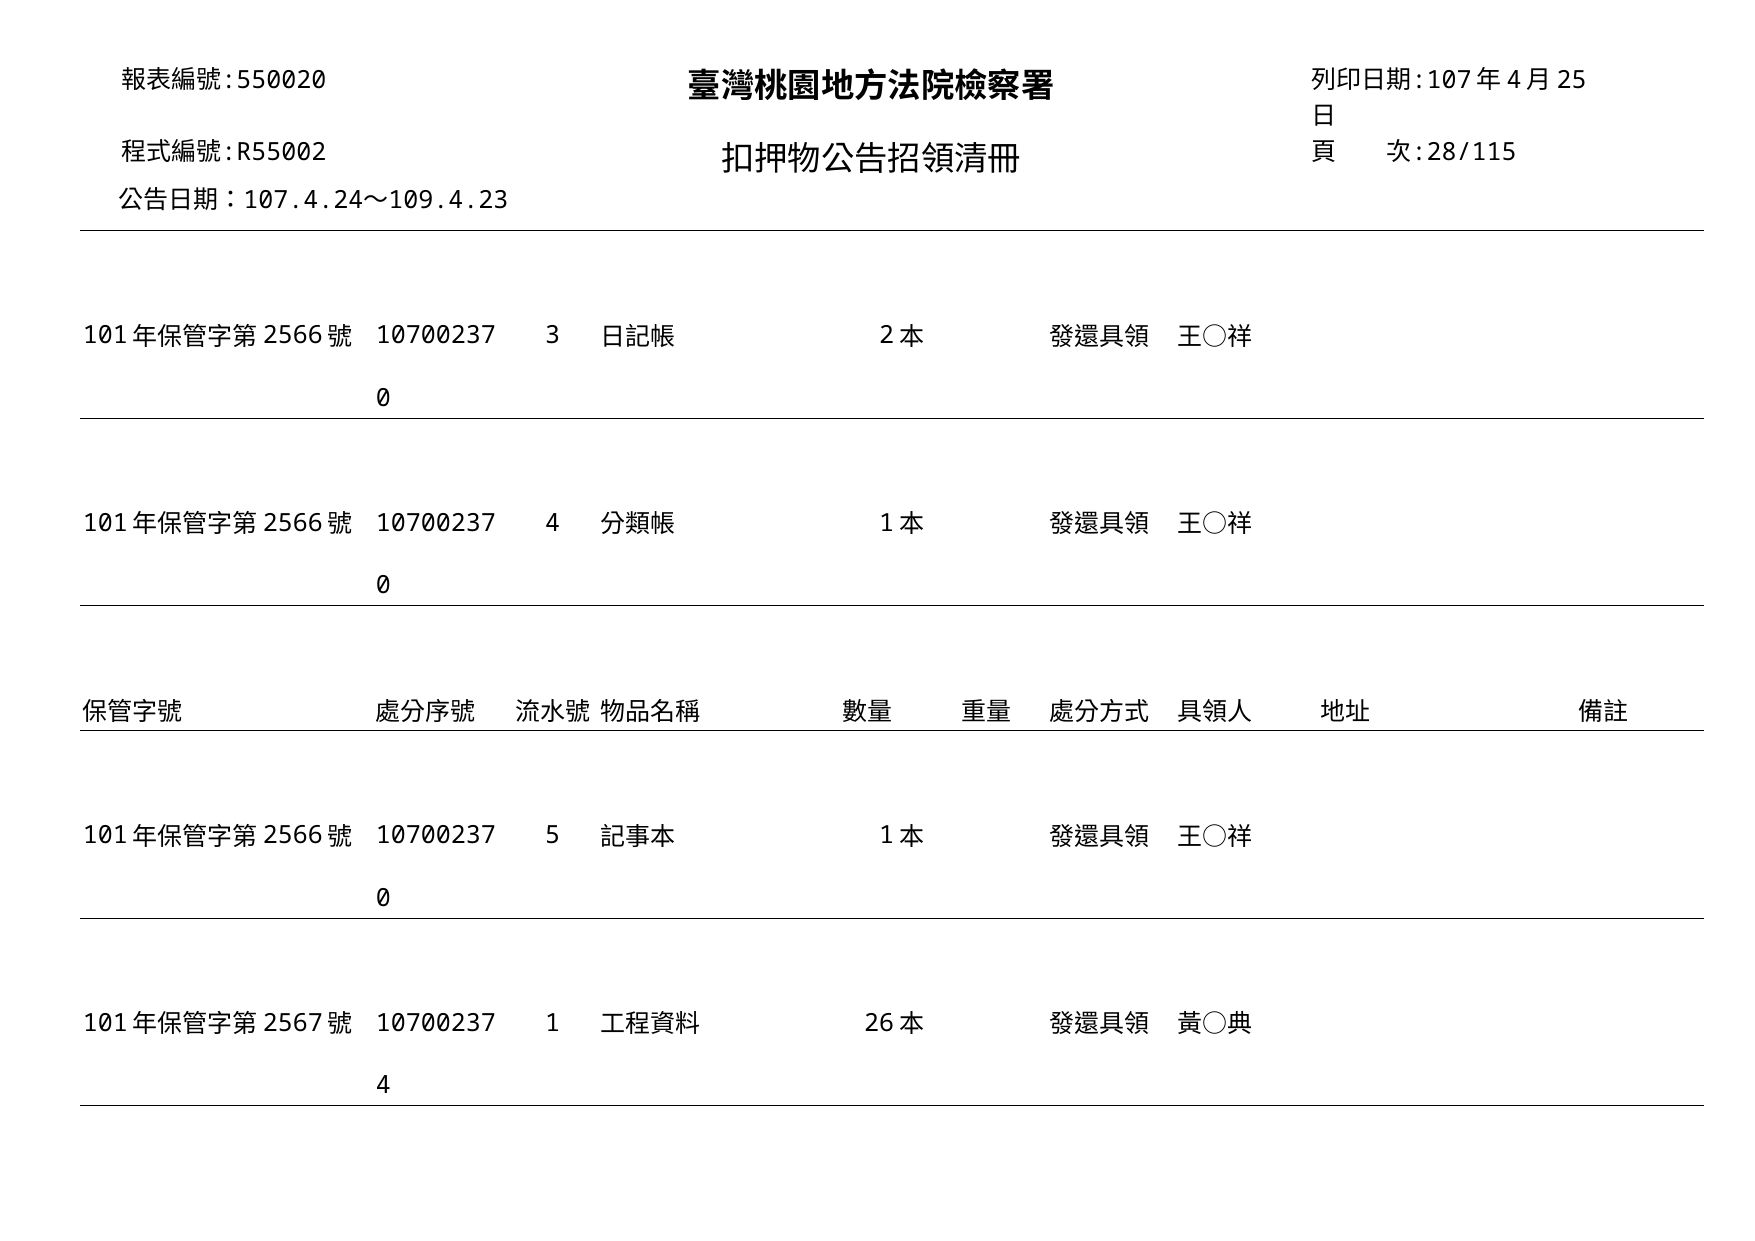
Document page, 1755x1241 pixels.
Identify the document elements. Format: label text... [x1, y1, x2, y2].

table_cell 王○祥 [1175, 419, 1317, 605]
table_cell 發還具領 [1046, 231, 1175, 417]
table_header 重量 [927, 668, 1046, 730]
table_cell 黃○典 [1175, 919, 1317, 1105]
table_cell 日記帳 [597, 231, 807, 417]
table_cell 發還具領 [1046, 731, 1175, 917]
table_cell 2本 [808, 231, 927, 417]
table_header 處分序號 [373, 668, 507, 730]
table_cell 王○祥 [1175, 231, 1317, 417]
table_cell [927, 919, 1046, 1105]
table_cell 107002370 [373, 731, 507, 917]
table_cell 1本 [808, 419, 927, 605]
table_cell [1575, 419, 1704, 605]
table_cell 1 [507, 919, 597, 1105]
table_cell [1575, 919, 1704, 1105]
table_cell 26本 [808, 919, 927, 1105]
table_cell 101年保管字第2566號 [80, 419, 373, 605]
table_cell [927, 419, 1046, 605]
table_header 地址 [1317, 668, 1575, 730]
table_cell [1317, 919, 1575, 1105]
table_header 備註 [1575, 668, 1704, 730]
table_header 流水號 [507, 668, 597, 730]
table_cell 4 [507, 419, 597, 605]
table_cell 發還具領 [1046, 419, 1175, 605]
table_header 物品名稱 [597, 668, 807, 730]
table_cell [927, 731, 1046, 917]
table_cell [1317, 731, 1575, 917]
table_cell [927, 231, 1046, 417]
table_cell 101年保管字第2567號 [80, 919, 373, 1105]
table_cell 分類帳 [597, 419, 807, 605]
table_cell [1575, 731, 1704, 917]
table_header 具領人 [1175, 668, 1317, 730]
table_cell 工程資料 [597, 919, 807, 1105]
table_cell 107002370 [373, 419, 507, 605]
table_cell [1575, 231, 1704, 417]
table_cell 1本 [808, 731, 927, 917]
table_header 處分方式 [1046, 668, 1175, 730]
table_cell 107002374 [373, 919, 507, 1105]
table_cell 記事本 [597, 731, 807, 917]
table_cell 101年保管字第2566號 [80, 731, 373, 917]
table_cell 3 [507, 231, 597, 417]
table_cell [1317, 419, 1575, 605]
table_cell [1317, 231, 1575, 417]
table_cell 王○祥 [1175, 731, 1317, 917]
table_cell 5 [507, 731, 597, 917]
table_header 數量 [808, 668, 927, 730]
table_cell 107002370 [373, 231, 507, 417]
table_cell 發還具領 [1046, 919, 1175, 1105]
table_cell 101年保管字第2566號 [80, 231, 373, 417]
table_header 保管字號 [80, 668, 373, 730]
